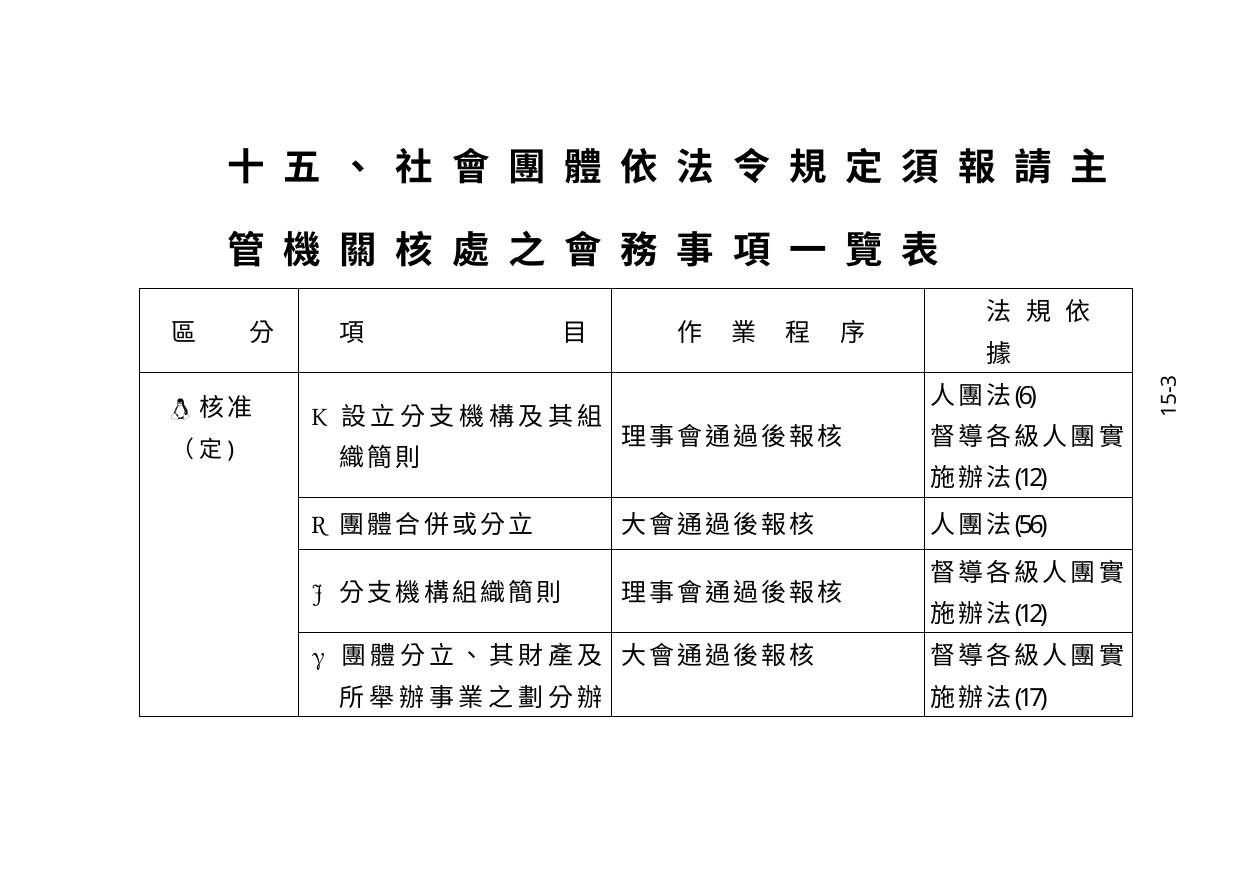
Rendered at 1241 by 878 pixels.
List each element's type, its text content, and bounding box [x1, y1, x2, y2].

table_header 項目 [299, 289, 611, 372]
table_header 法規依據 [925, 289, 1132, 372]
table_cell 設立分支機構及其組織簡則 [299, 373, 611, 497]
text 十五、社會團體依法令規定須報請主管機關核處之會務事項一覽表 [225, 123, 1127, 288]
table_cell 人團法(56) [925, 498, 1132, 549]
table_cell 團體分立、其財產及所舉辦事業之劃分辦 [299, 633, 611, 716]
table_cell 分支機構組織簡則 [299, 550, 611, 632]
table_header 區分 [140, 289, 298, 372]
table_header 作業程序 [612, 289, 924, 372]
table_cell 督導各級人團實施辦法(17) [925, 633, 1132, 716]
table_cell 大會通過後報核 [612, 498, 924, 549]
table_cell 人團法(6) 督導各級人團實施辦法(12) [925, 373, 1132, 497]
table_cell 理事會通過後報核 [612, 373, 924, 497]
table_cell 團體合併或分立 [299, 498, 611, 549]
table_cell 理事會通過後報核 [612, 550, 924, 632]
table_cell 督導各級人團實施辦法(12) [925, 550, 1132, 632]
table_cell 大會通過後報核 [612, 633, 924, 716]
table_cell 核准（定) [140, 373, 298, 716]
